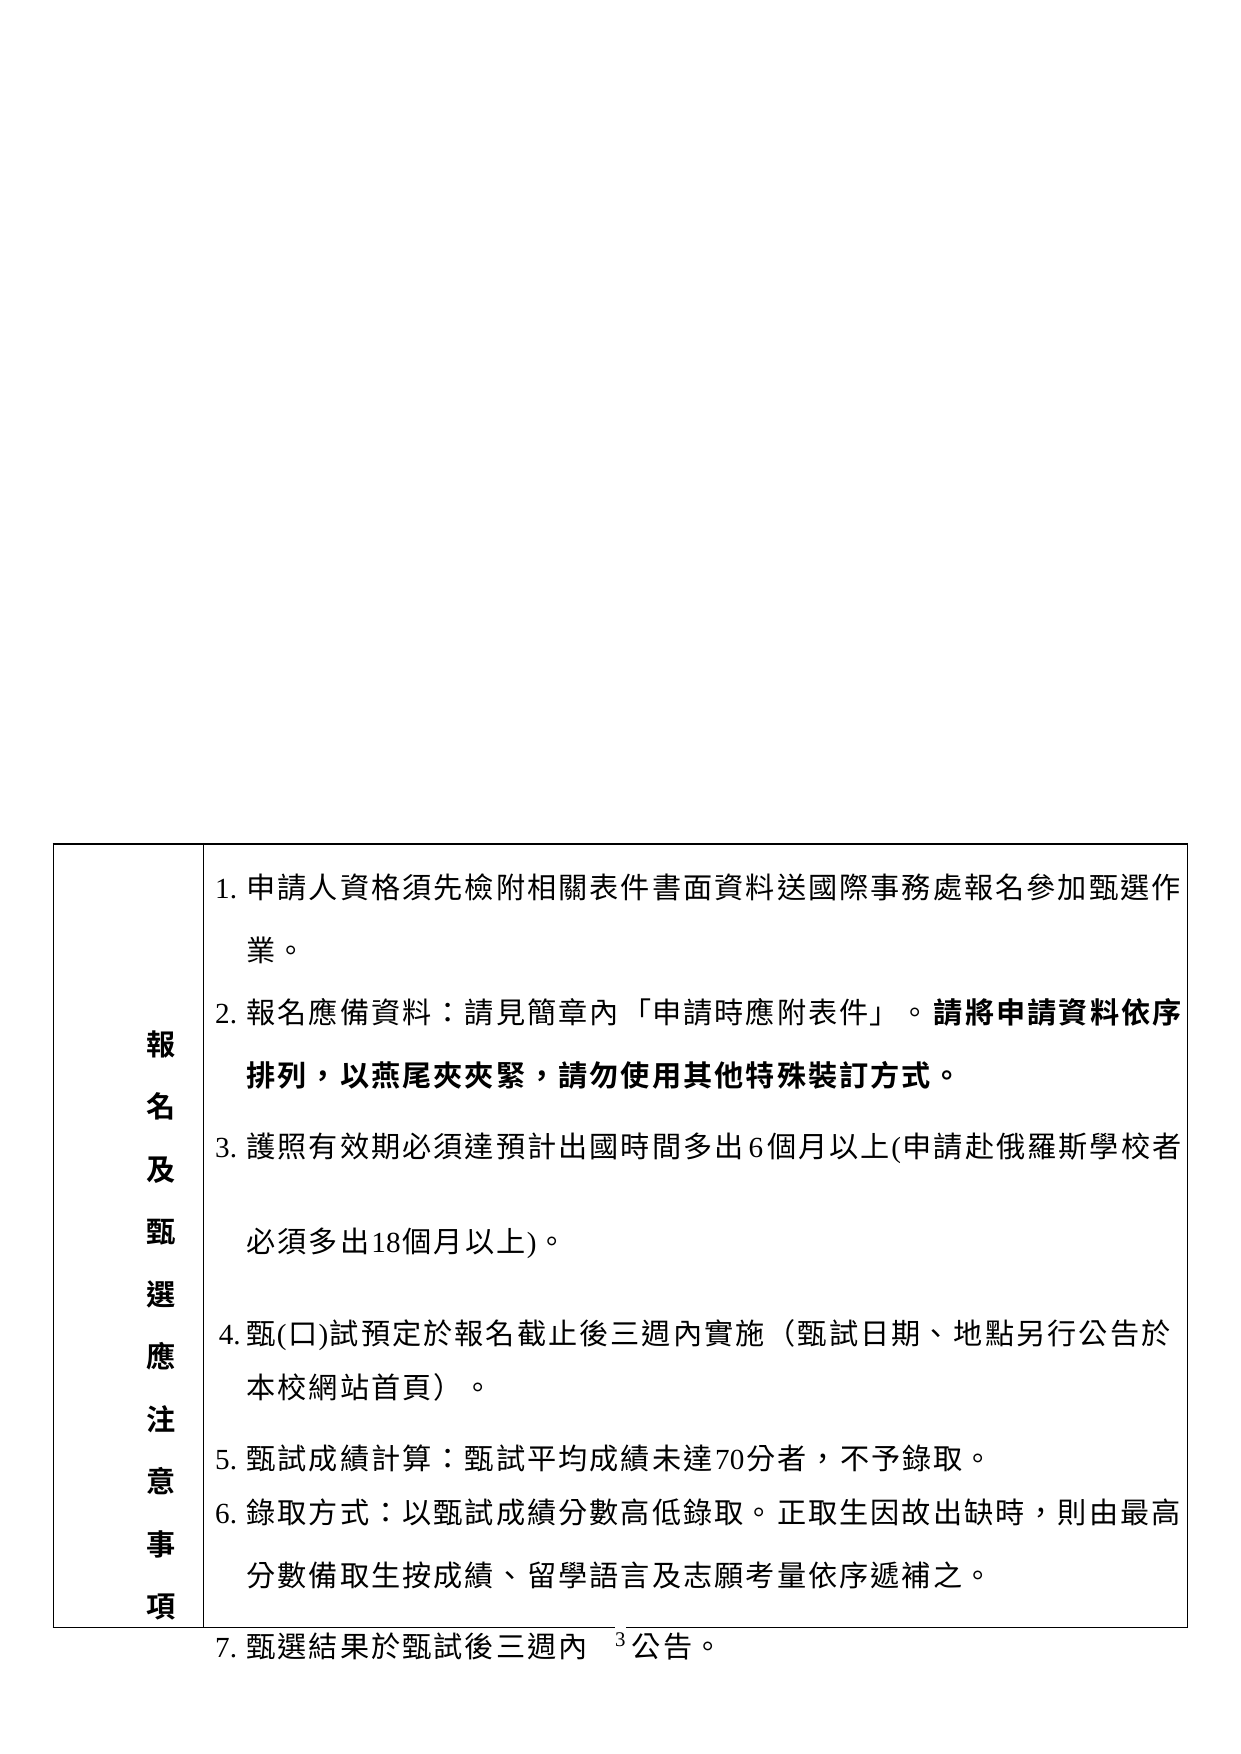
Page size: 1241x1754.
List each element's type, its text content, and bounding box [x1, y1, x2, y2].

table_cell 報 名 及 甄 選 應 注 意 事 項 [54, 845, 203, 1627]
table_cell 1. 申請人資格須先檢附相關表件書面資料送國際事務處報名參加甄選作業。 2. 報名應備資料：請見簡章內「申請時應附表件」。請將申請資料依序排列，以燕尾夾夾緊，請勿使用其他特殊裝訂方式。 3. 護照有效期必須達預計出國時間多出6個月以上(申請赴俄羅斯學校者必須多出18個月以上)。 4.甄(口)試預定於報名截止後三週內實施（甄試日期、地點另行公告於本校網站首頁）。 5. 甄試成績計算：甄試平均成績未達70分者，不予錄取。 6. 錄取方式：以甄試成績分數高低錄取。正取生因故出缺時，則由最高分數備取生按成績、留學語言及志願考量依序遞補之。 7. 甄選結果於甄試後三週內公告。 8.相關姊妹校資訊，請逕入該校網站查詢。 9.繳交學費規定：依本校與外國學校簽屬合作協約內容而定。 [204, 845, 1187, 1627]
